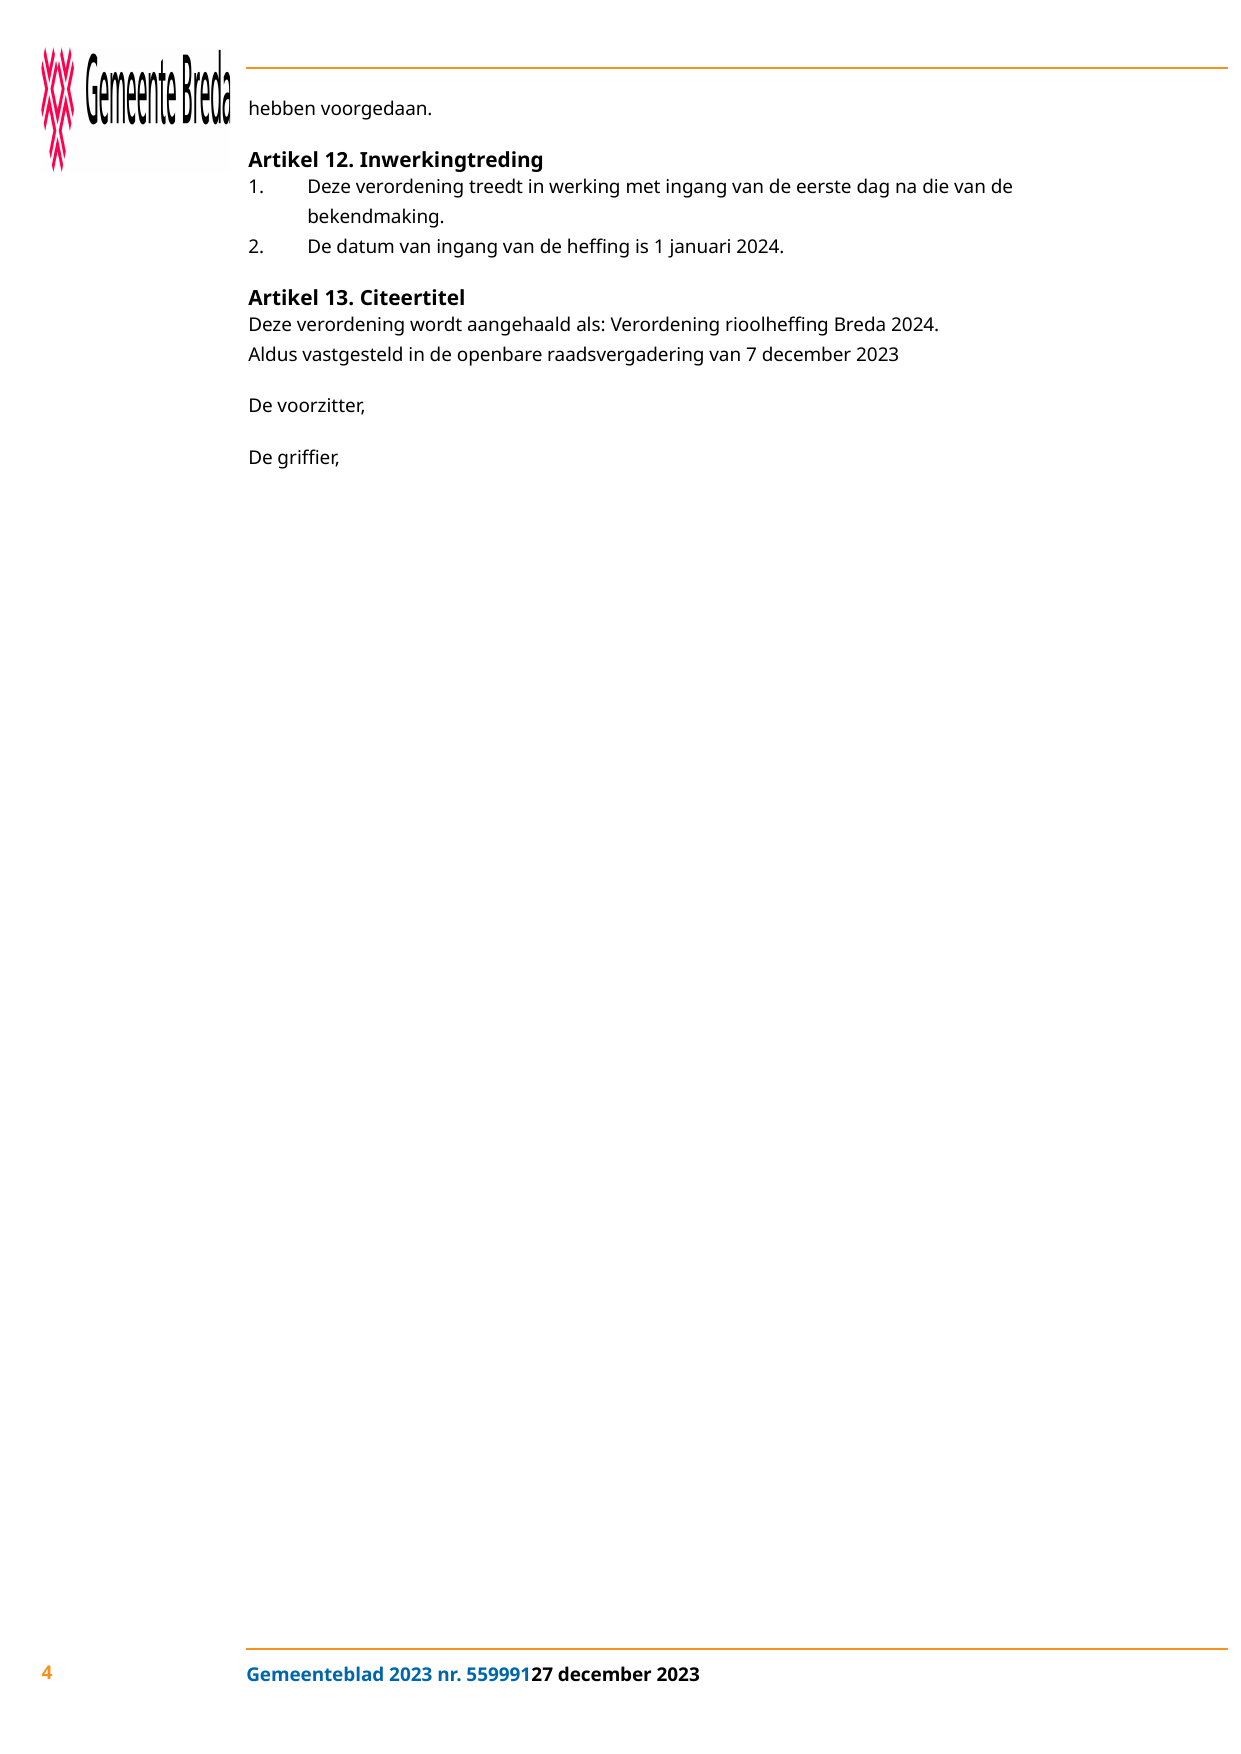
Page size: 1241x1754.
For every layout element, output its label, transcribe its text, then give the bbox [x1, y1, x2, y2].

text Deze verordening wordt aangehaald als: Verordening rioolheffing Breda 2024. [248, 312, 1152, 337]
list Deze verordening treedt in werking met ingang van de eerste dag na die van de bekendmaking. [248, 174, 1152, 229]
picture [41, 47, 231, 172]
text Aldus vastgesteld in de openbare raadsvergadering van 7 december 2023 [248, 341, 1152, 367]
list De datum van ingang van de heffing is 1 januari 2024. [248, 233, 1152, 258]
text De griffier, [248, 444, 1152, 470]
text hebben voorgedaan. [248, 95, 1152, 121]
text Artikel 12. Inwerkingtreding [248, 145, 1152, 174]
text De voorzitter, [248, 393, 1152, 418]
text Artikel 13. Citeertitel [248, 283, 1152, 312]
